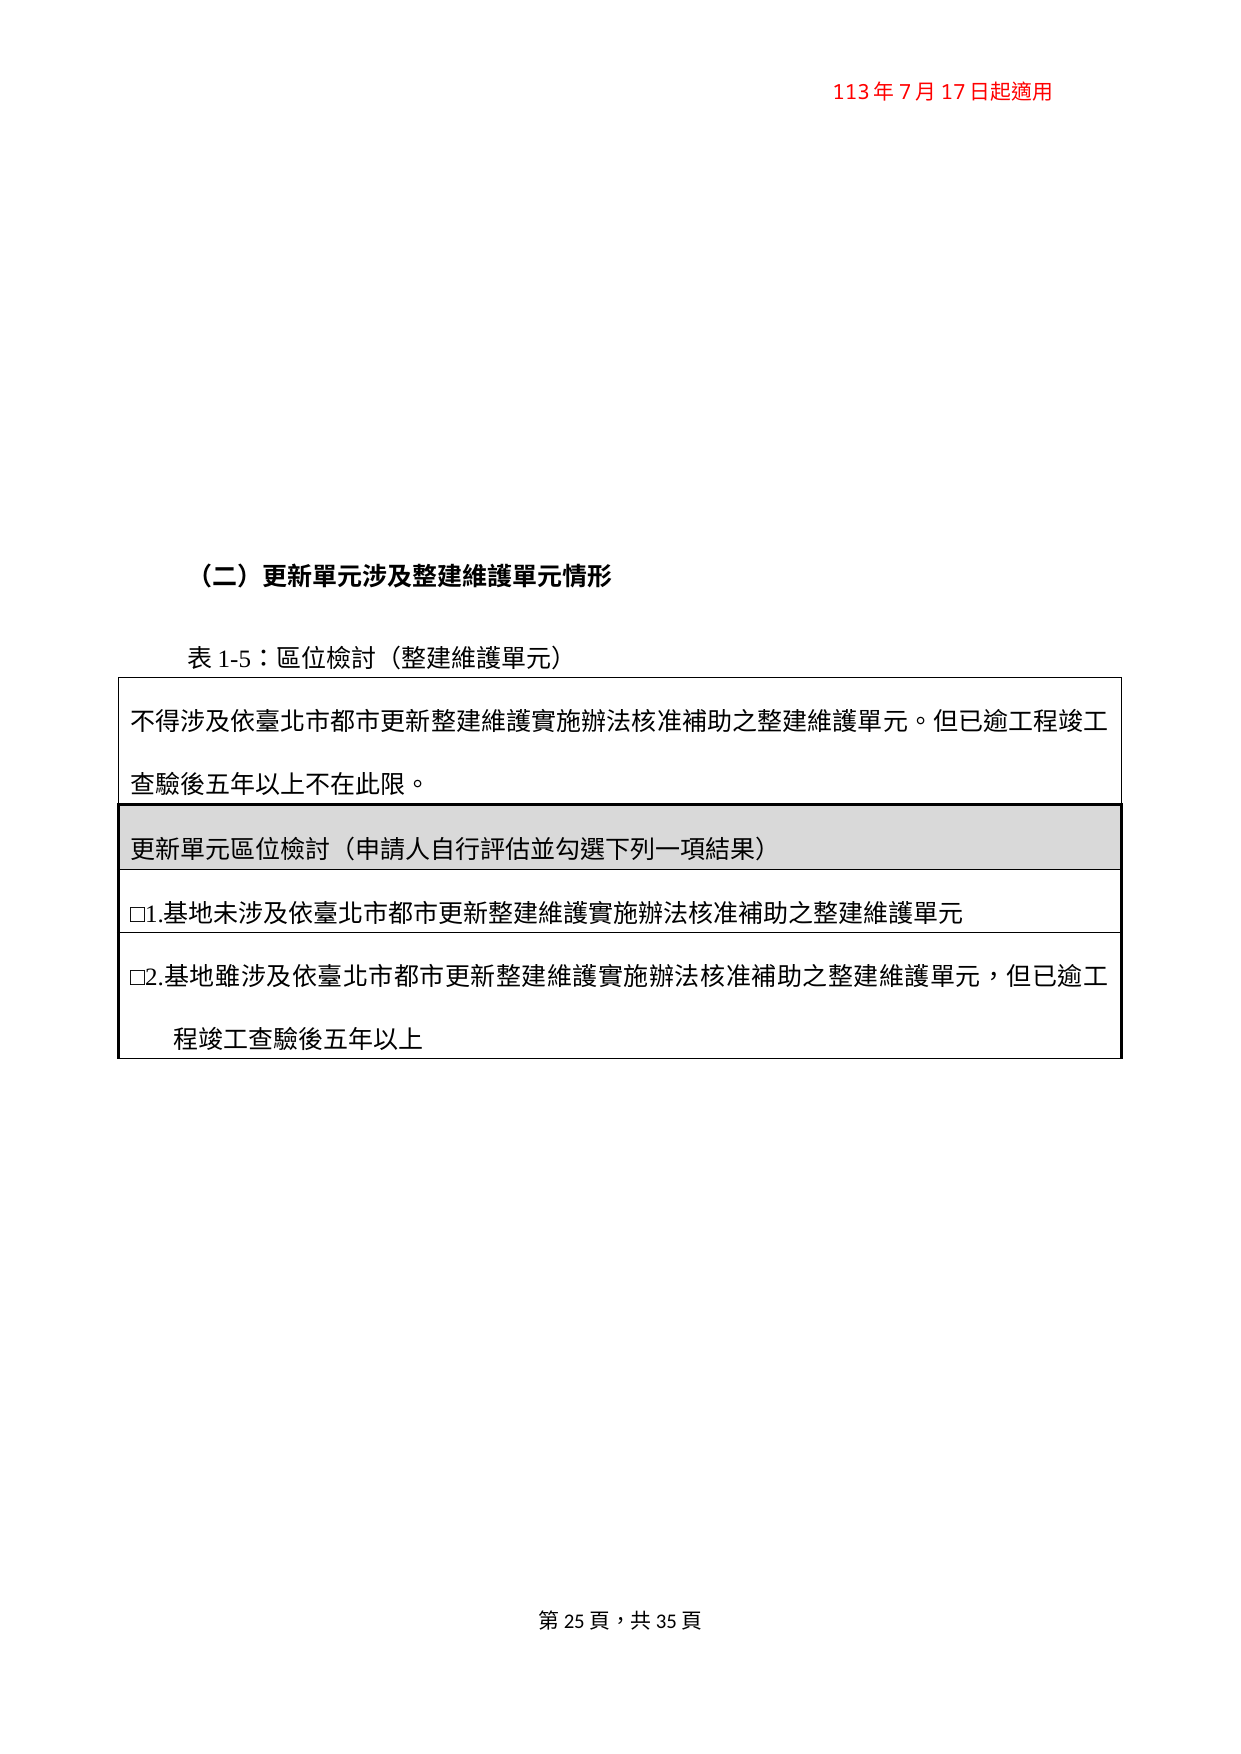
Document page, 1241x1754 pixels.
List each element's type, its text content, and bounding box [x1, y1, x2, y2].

text （二）更新單元涉及整建維護單元情形 [187, 533, 1053, 596]
table_cell 更新單元區位檢討（申請人自行評估並勾選下列一項結果） [120, 806, 1120, 869]
table_cell □2.基地雖涉及依臺北市都市更新整建維護實施辦法核准補助之整建維護單元，但已逾工程竣工查驗後五年以上 [120, 933, 1120, 1058]
table_header 不得涉及依臺北市都市更新整建維護實施辦法核准補助之整建維護單元。但已逾工程竣工查驗後五年以上不在此限。 [119, 678, 1121, 803]
table_cell □1.基地未涉及依臺北市都市更新整建維護實施辦法核准補助之整建維護單元 [120, 870, 1120, 932]
text 表1-5：區位檢討（整建維護單元） [187, 614, 1053, 677]
